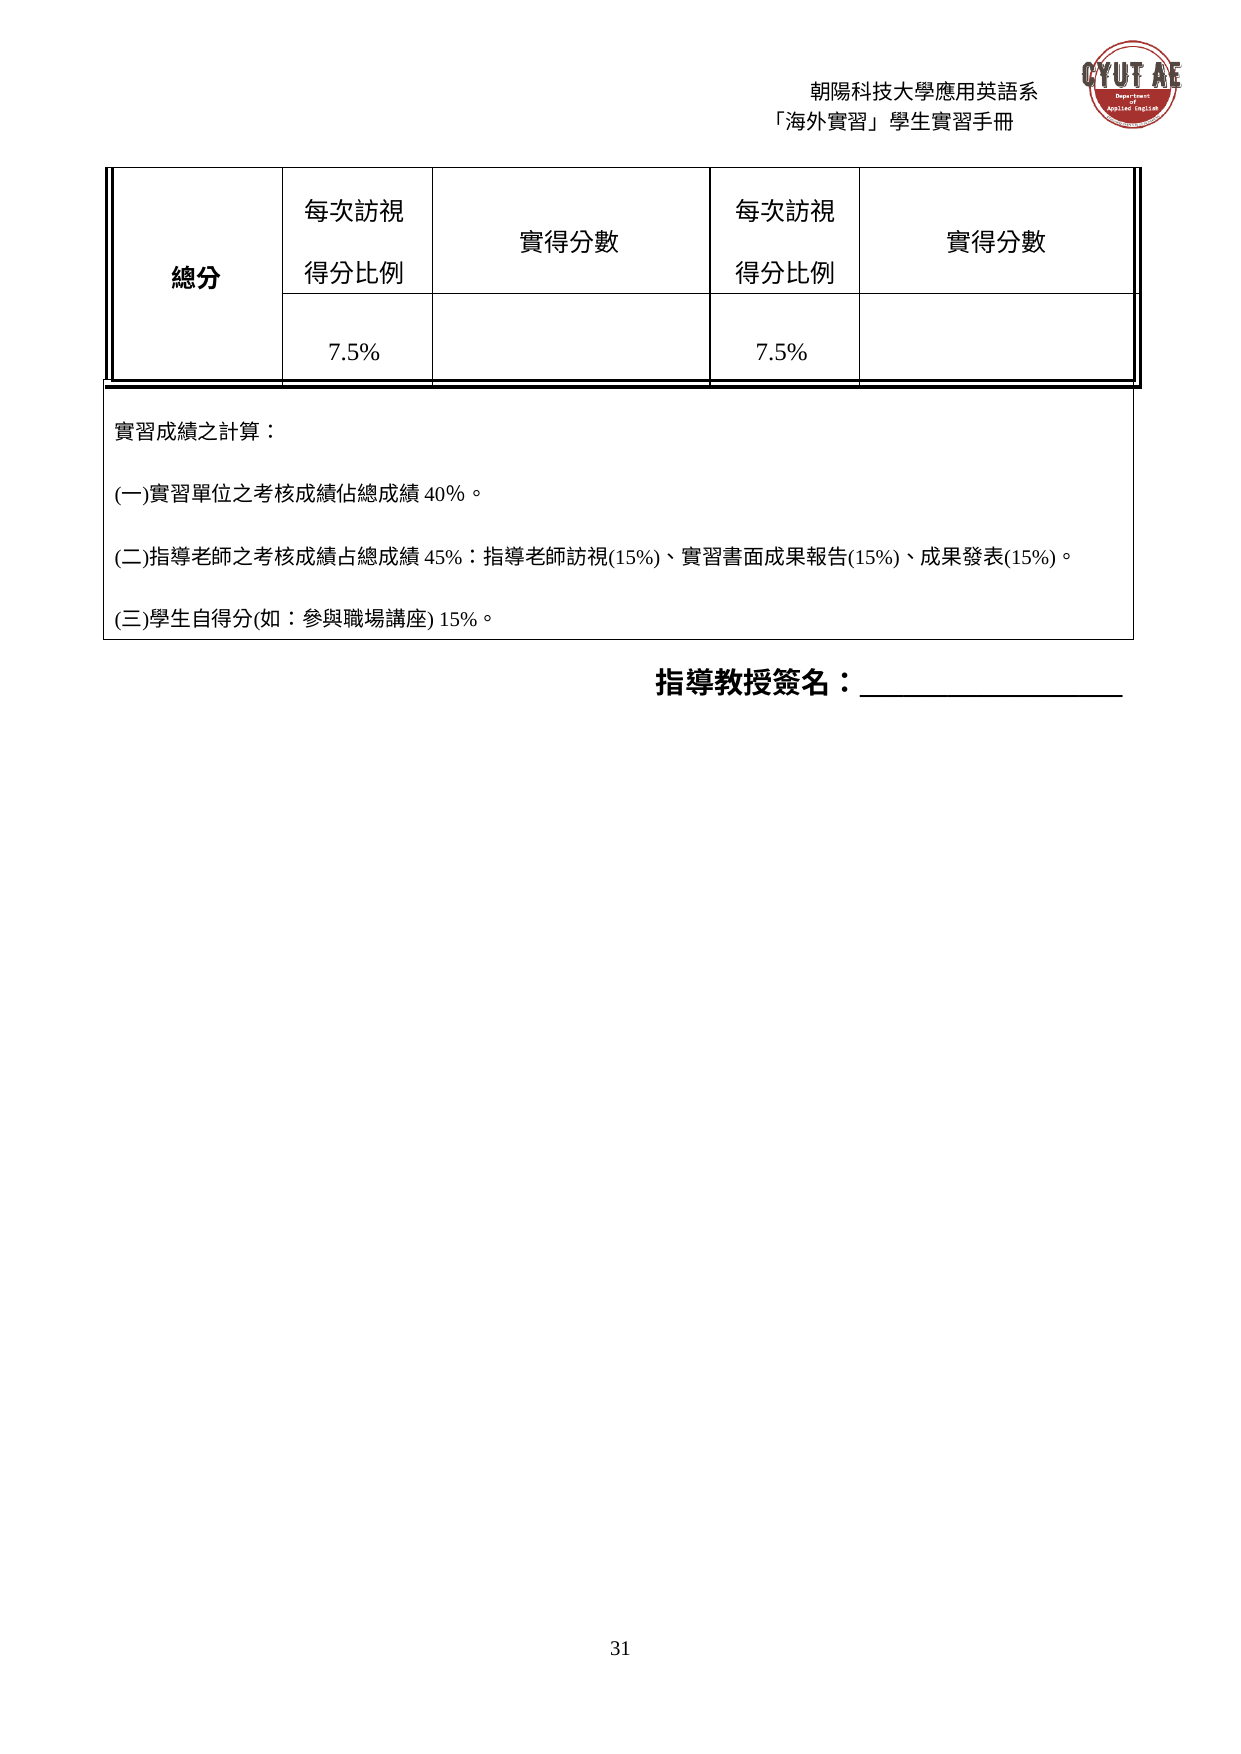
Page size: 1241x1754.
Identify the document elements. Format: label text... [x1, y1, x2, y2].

table_cell 實得分數 [433, 168, 709, 293]
table_cell 7.5% [711, 294, 859, 379]
table_cell [433, 294, 709, 379]
text 指導教授簽名：__________________ [118, 640, 1122, 702]
table_cell [860, 294, 1133, 379]
table_cell 7.5% [283, 294, 432, 379]
table_cell 每次訪視得分比例 [283, 168, 432, 293]
table_cell 總分 [114, 168, 282, 379]
table_cell 每次訪視 得分比例 [711, 168, 859, 293]
table_cell 實得分數 [860, 168, 1133, 293]
table_cell 實習成績之計算： (一)實習單位之考核成績佔總成績40％。 (二)指導老師之考核成績占總成績45%：指導老師訪視(15%)、實習書面成果報告(15%)、成果發表(15%)。 (三)學生自得分(如：參與職場講座) 15%。 [104, 380, 1133, 638]
